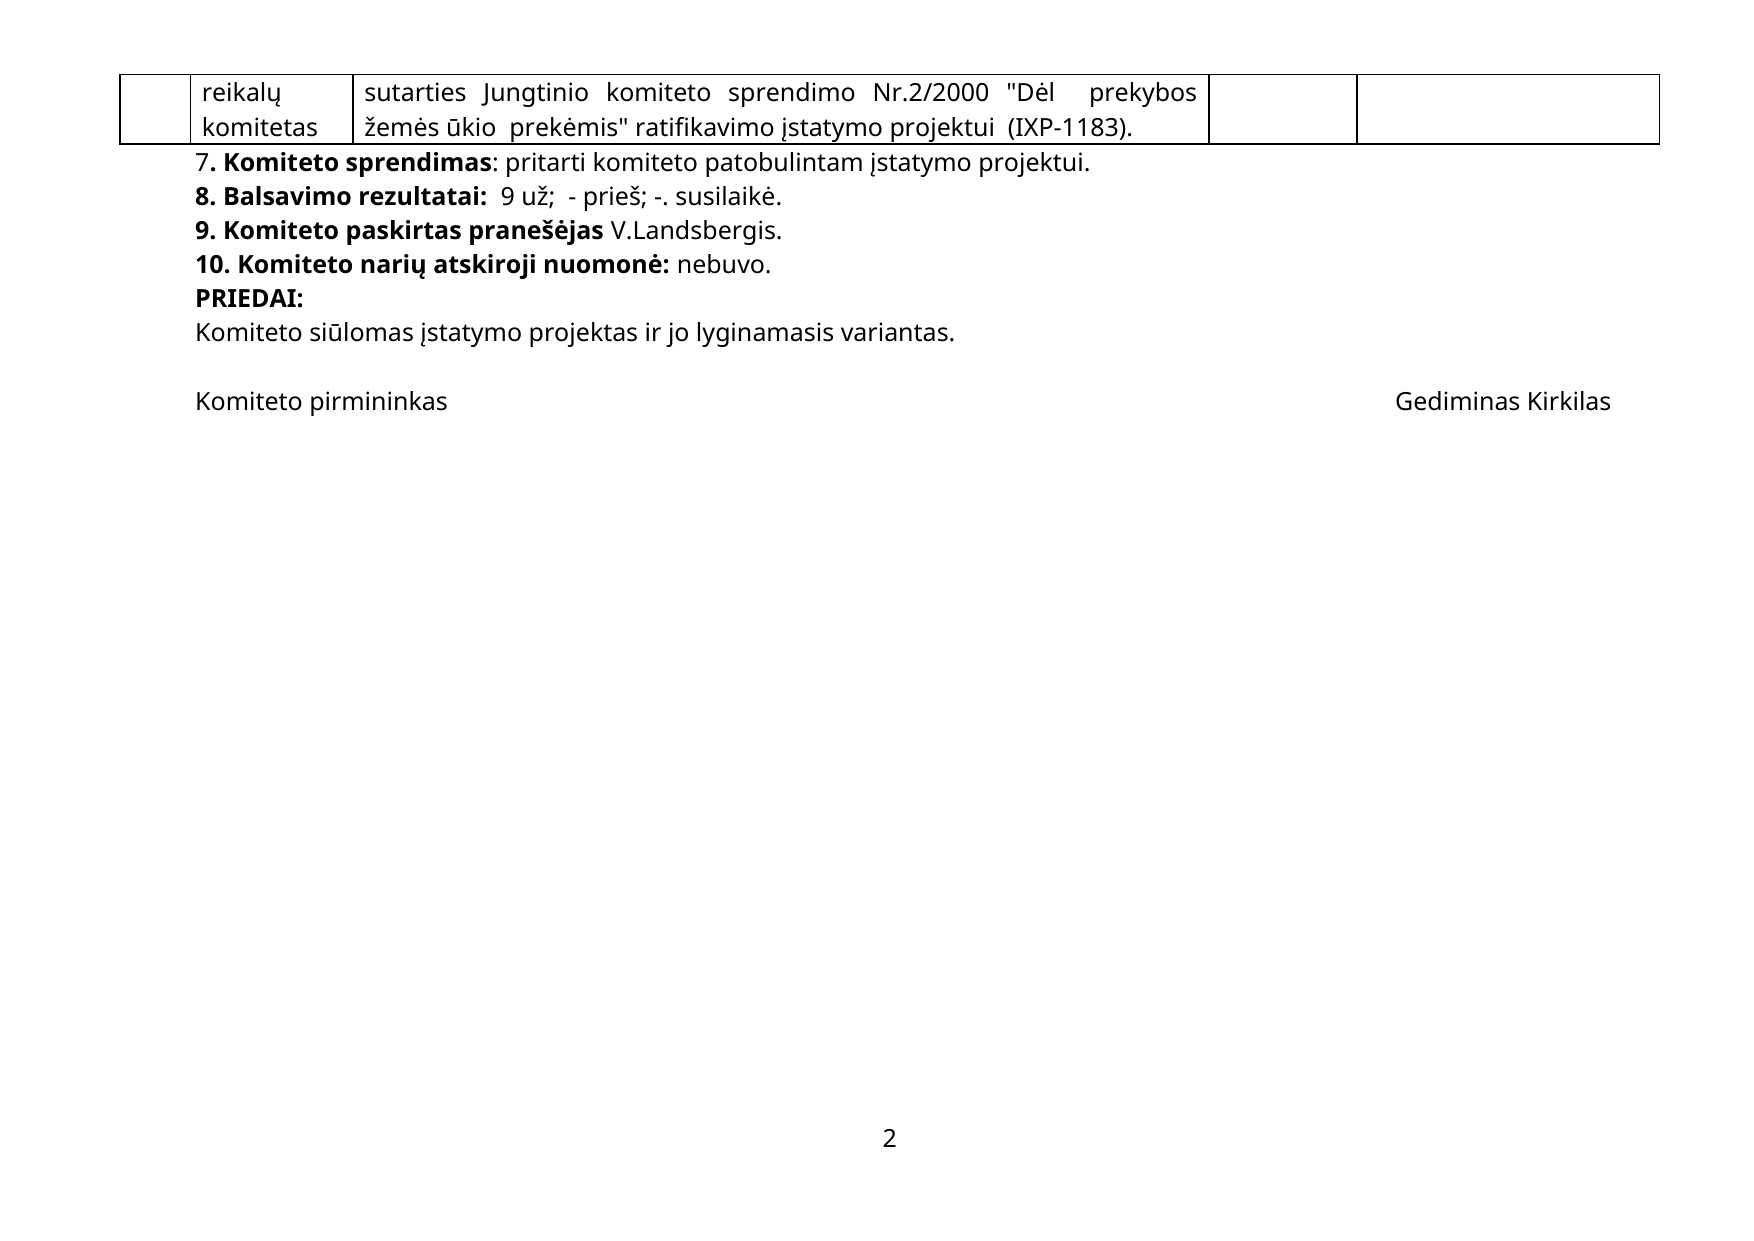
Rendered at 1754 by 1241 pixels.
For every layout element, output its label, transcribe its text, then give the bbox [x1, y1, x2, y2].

table_cell sutarties Jungtinio komiteto sprendimo Nr.2/2000 "Dėl prekybos žemės ūkio prekėmis" ratifikavimo įstatymo projektui (IXP-1183). [354, 75, 1208, 143]
text 8. Balsavimo rezultatai: 9 už; - prieš; -. susilaikė. [120, 179, 1659, 213]
text Komiteto pirmininkas Gediminas Kirkilas [120, 383, 1659, 417]
table_cell [121, 75, 190, 143]
table_cell reikalų komitetas [191, 75, 352, 143]
text 7. Komiteto sprendimas: pritarti komiteto patobulintam įstatymo projektui. [120, 145, 1659, 179]
text Komiteto siūlomas įstatymo projektas ir jo lyginamasis variantas. [120, 315, 1659, 349]
table_cell [1358, 75, 1659, 143]
text 9. Komiteto paskirtas pranešėjas V.Landsbergis. [120, 213, 1659, 247]
text 10. Komiteto narių atskiroji nuomonė: nebuvo. [120, 247, 1659, 281]
text Priedai: [120, 281, 1659, 315]
table_cell [1210, 75, 1356, 143]
